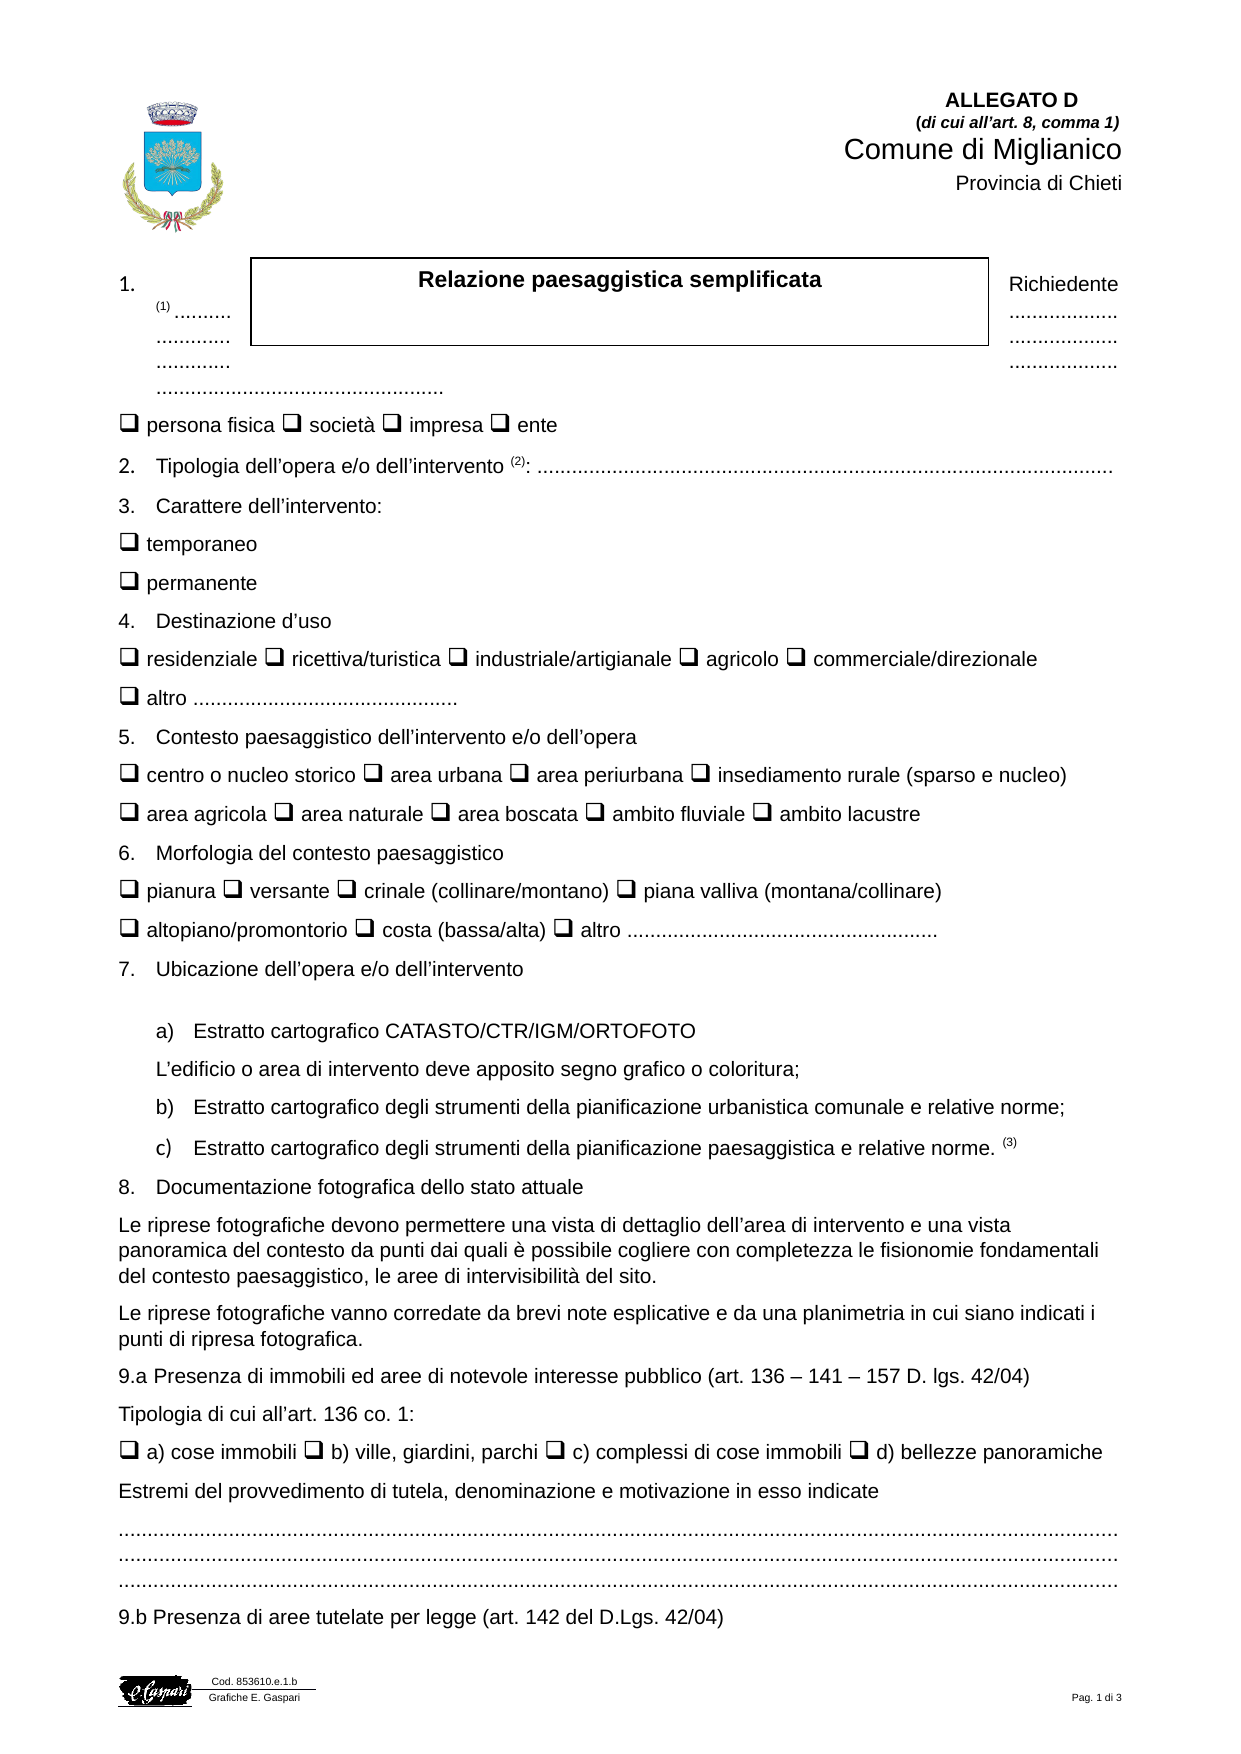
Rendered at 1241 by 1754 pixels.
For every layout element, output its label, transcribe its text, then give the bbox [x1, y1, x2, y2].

list Contesto paesaggistico dell’intervento e/o dell’opera [118, 725, 1122, 749]
list Documentazione fotografica dello stato attuale [118, 1175, 1122, 1199]
list Estratto cartografico CATASTO/CTR/IGM/ORTOFOTO [156, 1019, 1122, 1043]
text  altro .............................................. [118, 686, 1122, 711]
text Le riprese fotografiche devono permettere una vista di dettaglio dell’area di intervento e una vista panoramica del contesto da punti dai quali è possibile cogliere con completezza le fisionomie fondamentali del contesto paesaggistico, le aree di intervisibilità del sito. [118, 1213, 1122, 1287]
list Ubicazione dell’opera e/o dell’intervento [118, 957, 1122, 981]
text  pianura  versante  crinale (collinare/montano)  piana valliva (montana/collinare) [118, 879, 1122, 904]
text Provincia di Chieti [224, 171, 1122, 194]
text  temporaneo [118, 531, 1122, 556]
text Le riprese fotografiche vanno corredate da brevi note esplicative e da una planimetria in cui siano indicati i punti di ripresa fotografica. [118, 1301, 1122, 1351]
text  centro o nucleo storico  area urbana  area periurbana  insediamento rurale (sparso e nucleo) [118, 763, 1122, 788]
text  a) cose immobili  b) ville, giardini, parchi  c) complessi di cose immobili  d) bellezze panoramiche [118, 1440, 1122, 1465]
text  permanente [118, 570, 1122, 595]
list Estratto cartografico degli strumenti della pianificazione urbanistica comunale e relative norme; [156, 1095, 1122, 1119]
picture [122, 101, 224, 233]
text  residenziale  ricettiva/turistica  industriale/artigianale  agricolo  commerciale/direzionale [118, 647, 1122, 672]
text Tipologia di cui all’art. 136 co. 1: [118, 1402, 1122, 1426]
text L’edificio o area di intervento deve apposito segno grafico o coloritura; [156, 1057, 1122, 1081]
list Richiedente (1) ............................................................................................................................................... [118, 269, 1122, 399]
text 9.b Presenza di aree tutelate per legge (art. 142 del D.Lgs. 42/04) [118, 1605, 1122, 1629]
text  persona fisica  società  impresa  ente [118, 412, 1122, 437]
list Morfologia del contesto paesaggistico [118, 841, 1122, 865]
text  area agricola  area naturale  area boscata  ambito fluviale  ambito lacustre [118, 802, 1122, 827]
list Tipologia dell’opera e/o dell’intervento (2): .................................................................................................... [118, 451, 1122, 479]
text Estremi del provvedimento di tutela, denominazione e motivazione in esso indicate [118, 1479, 1122, 1503]
picture [118, 1674, 192, 1706]
list Carattere dell’intervento: [118, 494, 1122, 518]
list Estratto cartografico degli strumenti della pianificazione paesaggistica e relative norme. (3) [156, 1133, 1122, 1161]
text Comune di Miglianico [224, 132, 1122, 166]
text 9.a Presenza di immobili ed aree di notevole interesse pubblico (art. 136 – 141 – 157 D. lgs. 42/04) [118, 1364, 1122, 1388]
text  altopiano/promontorio  costa (bassa/alta)  altro ...................................................... [118, 918, 1122, 943]
list Destinazione d’uso [118, 609, 1122, 633]
